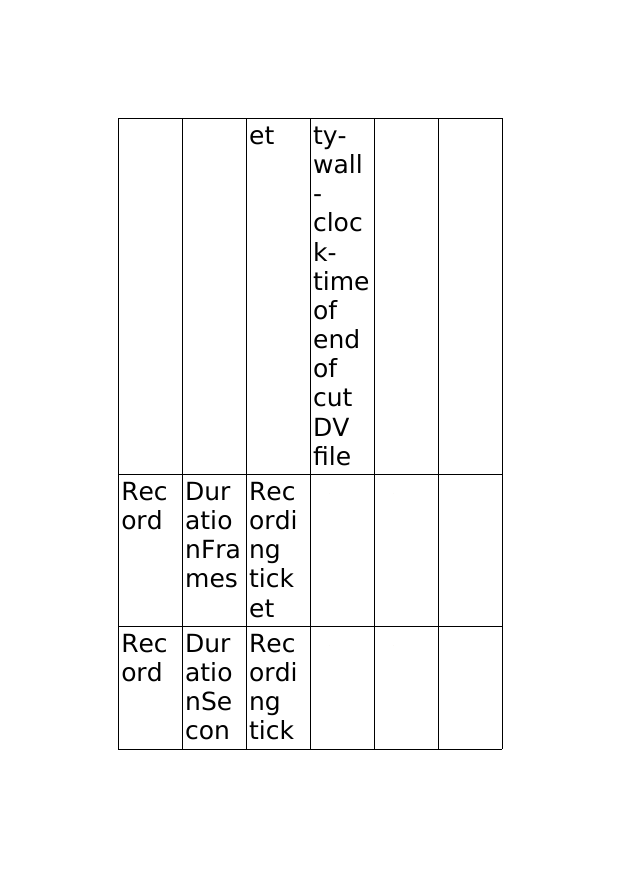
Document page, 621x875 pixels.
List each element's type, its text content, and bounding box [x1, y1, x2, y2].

table_cell [183, 119, 246, 474]
table_cell [375, 475, 438, 626]
table_cell Record [119, 475, 182, 626]
table_cell DurationSecon [183, 627, 246, 748]
table_cell [439, 475, 502, 626]
table_cell DurationFrames [183, 475, 246, 626]
table_cell ty-wall-clock-time of end of cut DV file [311, 119, 374, 474]
table_cell et [247, 119, 310, 474]
table_cell [439, 119, 502, 474]
table_cell [375, 119, 438, 474]
table_cell Record [119, 627, 182, 748]
table_cell [311, 475, 374, 626]
table_cell [375, 627, 438, 748]
table_cell [119, 119, 182, 474]
table_cell Recording tick [247, 627, 310, 748]
table_cell Recording ticket [247, 475, 310, 626]
table_cell [311, 627, 374, 748]
table_cell [439, 627, 502, 748]
